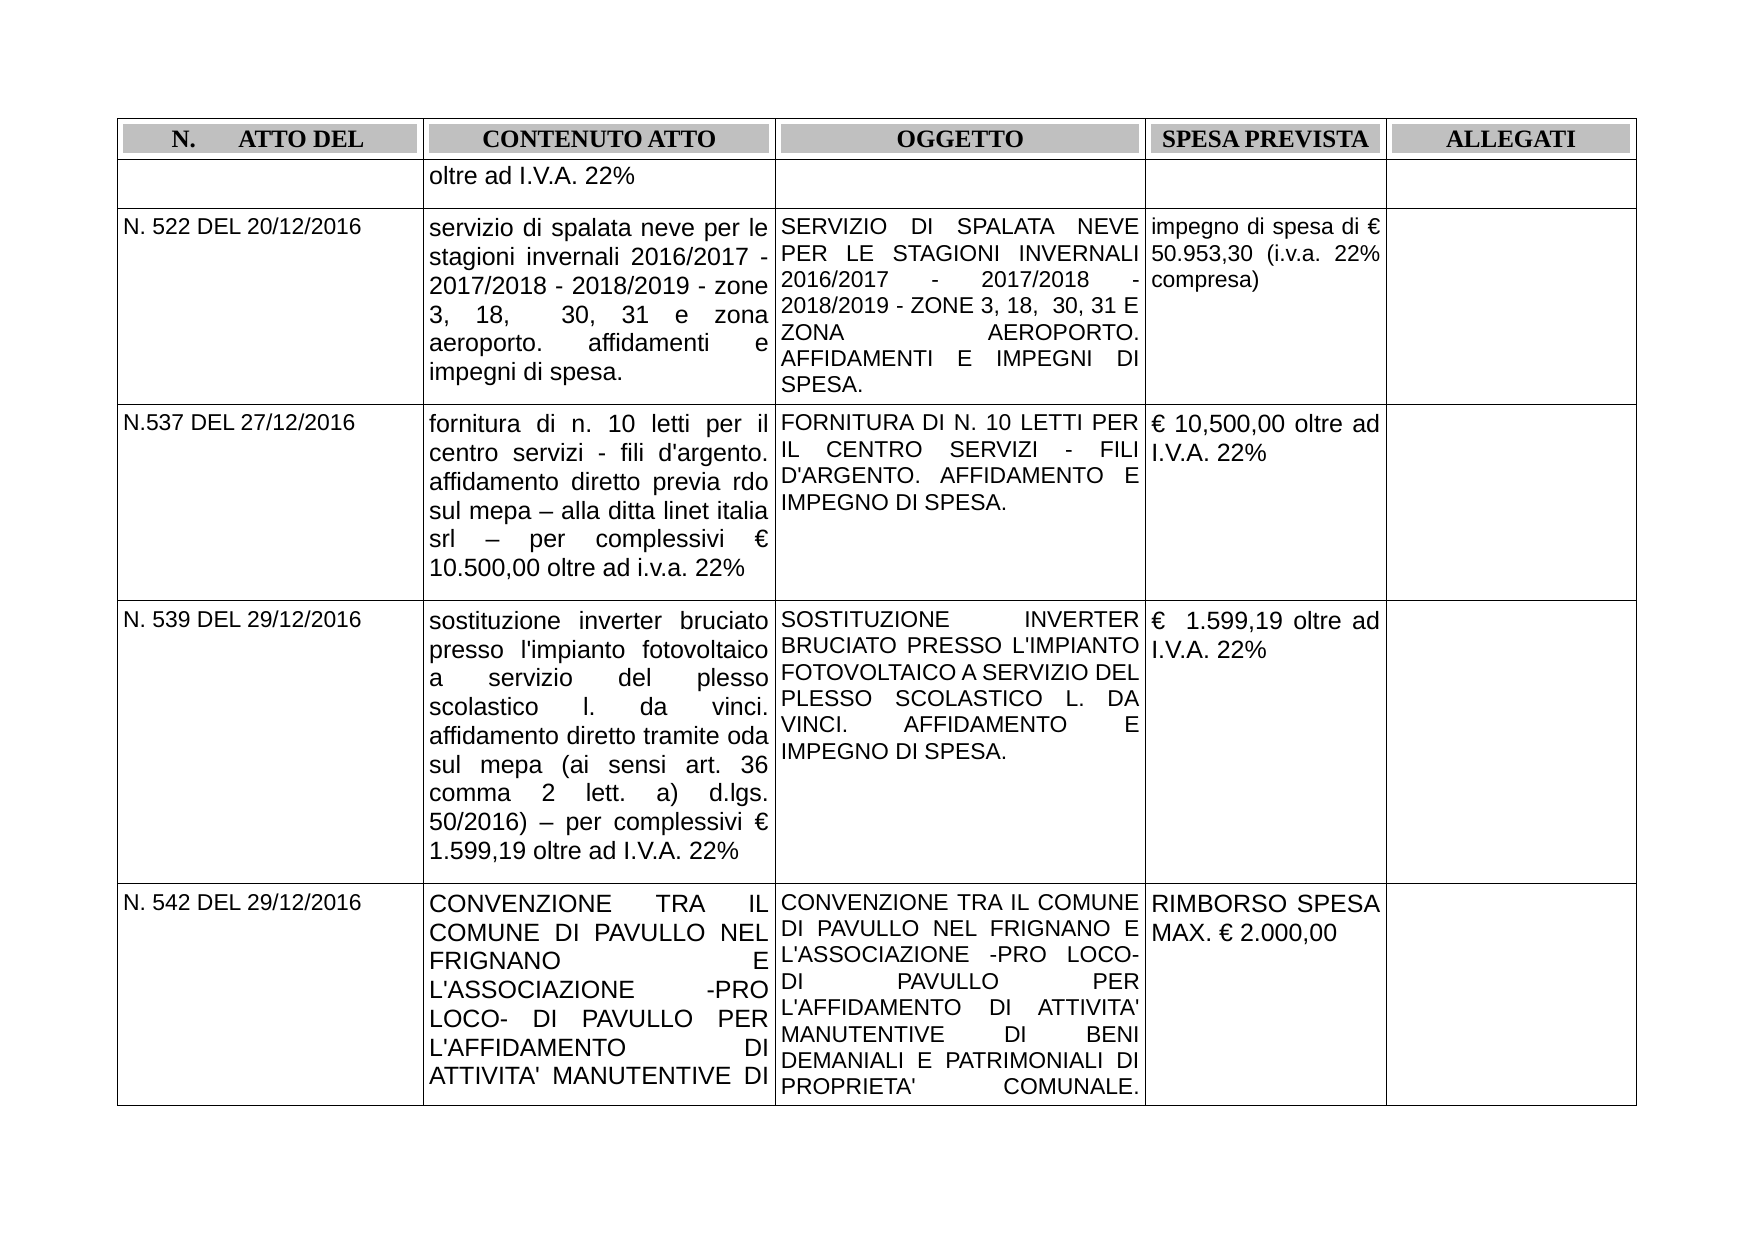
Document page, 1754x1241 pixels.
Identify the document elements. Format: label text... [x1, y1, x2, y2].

table_cell [1387, 405, 1636, 600]
table_cell SERVIZIO DI SPALATA NEVE PER LE STAGIONI INVERNALI 2016/2017 - 2017/2018 - 2018/2019 - ZONE 3, 18, 30, 31 E ZONA AEROPORTO. AFFIDAMENTI E IMPEGNI DI SPESA. [424, 209, 775, 403]
table_cell SERVIZIO DI SPALATA NEVE PER LE STAGIONI INVERNALI 2016/2017 - 2017/2018 - 2018/2019 - ZONE 3, 18, 30, 31 E ZONA AEROPORTO. AFFIDAMENTI E IMPEGNI DI SPESA. [776, 209, 1145, 403]
table_cell SOSTITUZIONE INVERTER BRUCIATO PRESSO L'IMPIANTO FOTOVOLTAICO A SERVIZIO DEL PLESSO SCOLASTICO L. DA VINCI. AFFIDAMENTO diretto tramite ODA sul MEPA (ai sensi art. 36 comma 2 lett. a) D.lgs. 50/2016) – per complessivi € 1.599,19 oltre ad I.V.A. 22% [424, 601, 775, 883]
table_cell N. 539 DEL 29/12/2016 [118, 601, 423, 883]
table_cell N. 542 DEL 29/12/2016 [118, 884, 423, 1105]
table_cell FORNITURA DI N. 10 LETTI PER IL CENTRO SERVIZI - FILI D'ARGENTO. AFFIDAMENTO E IMPEGNO DI SPESA. [776, 405, 1145, 600]
table_cell oltre ad I.V.A. 22% [424, 160, 775, 207]
table_cell RIMBORSO SPESA MAX. € 2.000,00 [1146, 884, 1386, 1105]
table_cell [1387, 209, 1636, 403]
table_cell CONVENZIONE TRA IL COMUNE DI PAVULLO NEL FRIGNANO E L'ASSOCIAZIONE -PRO LOCO- DI PAVULLO PER L'AFFIDAMENTO DI ATTIVITA' MANUTENTIVE DI BENI DEMANIALI E PATRIMONIALI DI PROPRIETA' COMUNALE. [776, 884, 1145, 1105]
table_cell [118, 160, 423, 207]
table_cell [1146, 160, 1386, 207]
table_cell [776, 160, 1145, 207]
table_header SPESA PREVISTA [1146, 119, 1386, 158]
table_cell N. 522 DEL 20/12/2016 [118, 209, 423, 403]
table_header ALLEGATI [1387, 119, 1636, 158]
table_cell [1387, 160, 1636, 207]
table_header N. ATTO DEL [118, 119, 423, 158]
table_cell [1387, 884, 1636, 1105]
table_header OGGETTO [776, 119, 1145, 158]
table_header CONTENUTO ATTO [424, 119, 775, 158]
table_cell FORNITURA DI N. 10 LETTI PER IL CENTRO SERVIZI - FILI D'ARGENTO. AFFIDAMENTO diretto previa RDO SUL MEPA – ALLA DITTA LINET ITALIA SRL – per complessivi € 10.500,00 oltre ad I.V.A. 22% [424, 405, 775, 600]
table_cell SOSTITUZIONE INVERTER BRUCIATO PRESSO L'IMPIANTO FOTOVOLTAICO A SERVIZIO DEL PLESSO SCOLASTICO L. DA VINCI. AFFIDAMENTO E IMPEGNO DI SPESA. [776, 601, 1145, 883]
table_cell € 1.599,19 oltre ad I.V.A. 22% [1146, 601, 1386, 883]
table_cell € 10,500,00 oltre ad I.V.A. 22% [1146, 405, 1386, 600]
table_cell [1387, 601, 1636, 883]
table_cell N.537 DEL 27/12/2016 [118, 405, 423, 600]
table_cell CONVENZIONE TRA IL COMUNE DI PAVULLO NEL FRIGNANO E L'ASSOCIAZIONE -PRO LOCO- DI PAVULLO PER L'AFFIDAMENTO DI ATTIVITA' MANUTENTIVE DI [424, 884, 775, 1105]
table_cell Impegno di spesa di € 50.953,30 (I.V.A. 22% compresa) [1146, 209, 1386, 403]
